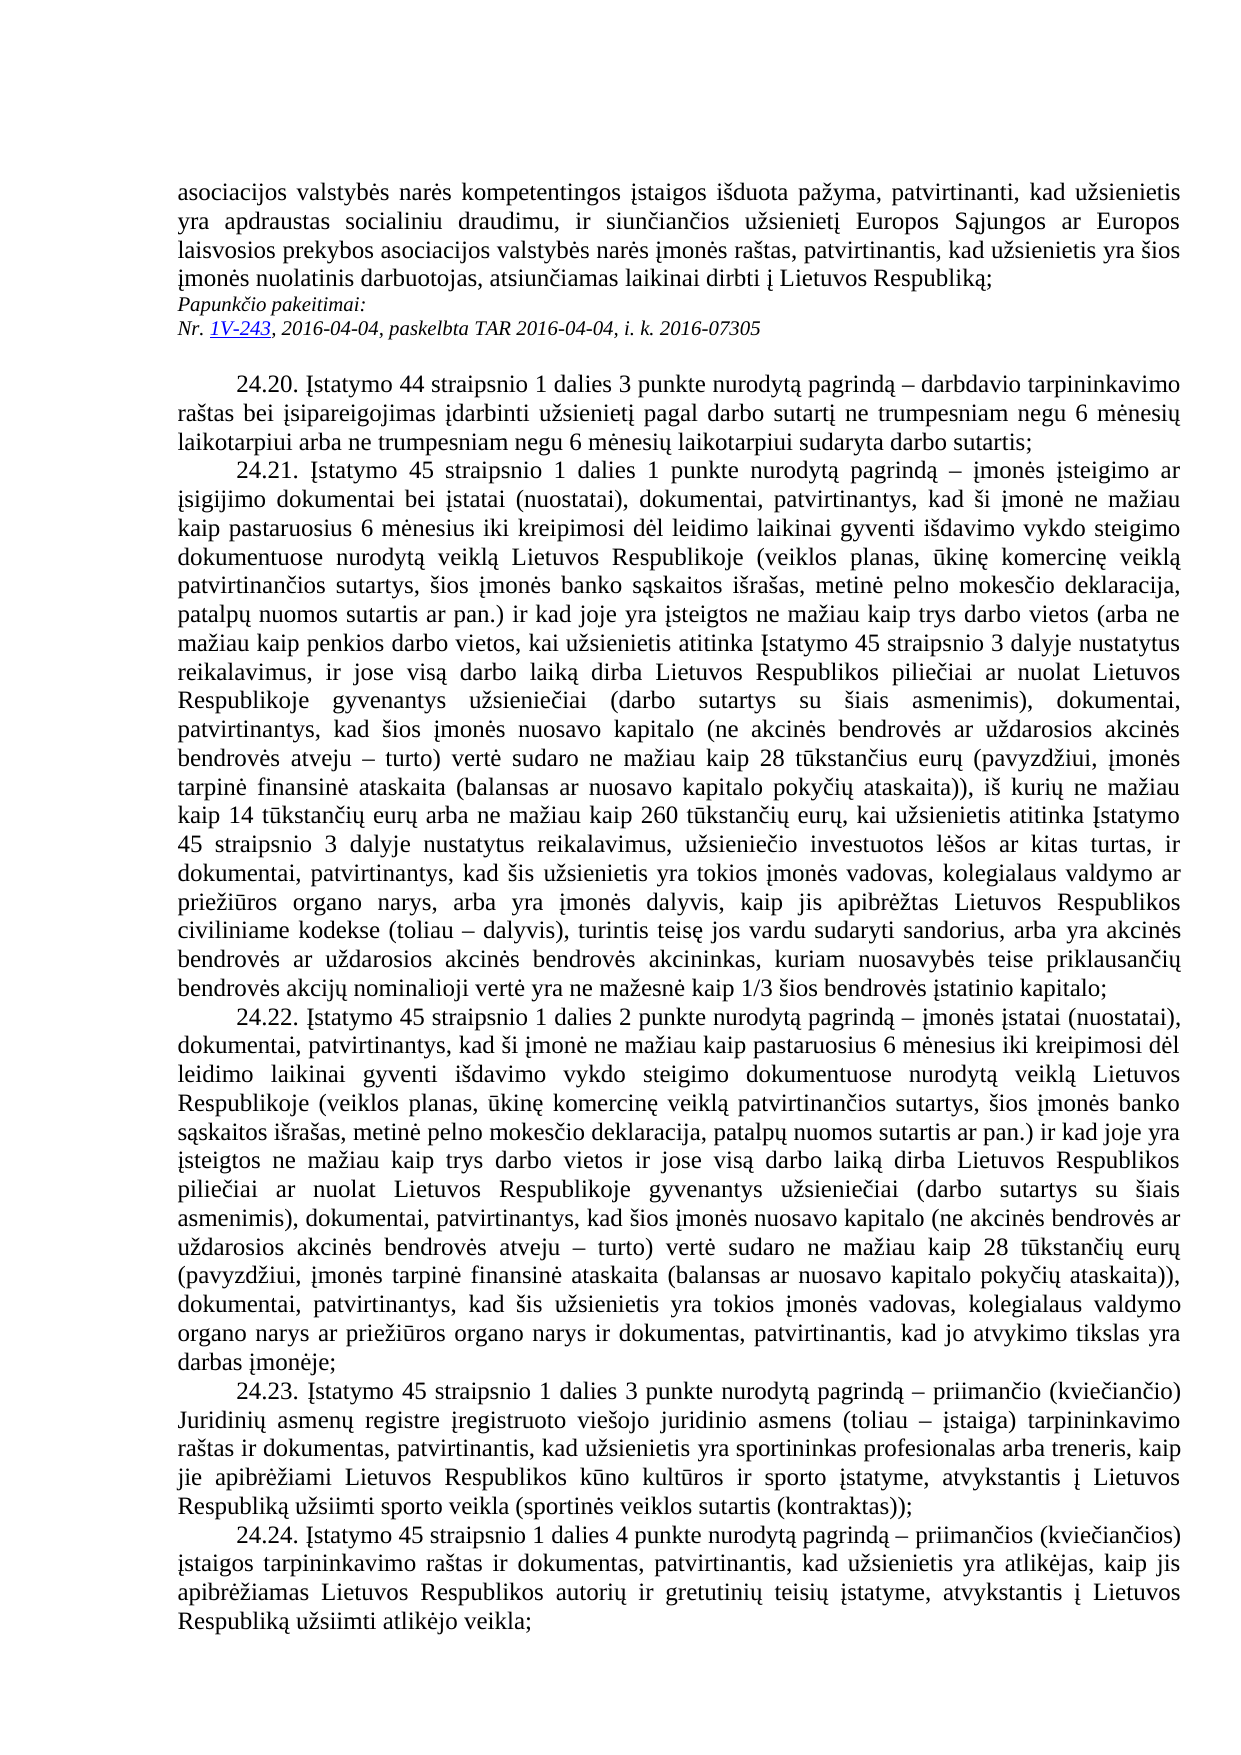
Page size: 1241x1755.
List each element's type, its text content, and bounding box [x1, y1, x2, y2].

text 24.20. Įstatymo 44 straipsnio 1 dalies 3 punkte nurodytą pagrindą – darbdavio tarpininkavimo raštas bei įsipareigojimas įdarbinti užsienietį pagal darbo sutartį ne trumpesniam negu 6 mėnesių laikotarpiui arba ne trumpesniam negu 6 mėnesių laikotarpiui sudaryta darbo sutartis; [177, 369, 1181, 455]
text Papunkčio pakeitimai: [177, 292, 1181, 316]
text 24.21. Įstatymo 45 straipsnio 1 dalies 1 punkte nurodytą pagrindą – įmonės įsteigimo ar įsigijimo dokumentai bei įstatai (nuostatai), dokumentai, patvirtinantys, kad ši įmonė ne mažiau kaip pastaruosius 6 mėnesius iki kreipimosi dėl leidimo laikinai gyventi išdavimo vykdo steigimo dokumentuose nurodytą veiklą Lietuvos Respublikoje (veiklos planas, ūkinę komercinę veiklą patvirtinančios sutartys, šios įmonės banko sąskaitos išrašas, metinė pelno mokesčio deklaracija, patalpų nuomos sutartis ar pan.) ir kad joje yra įsteigtos ne mažiau kaip trys darbo vietos (arba ne mažiau kaip penkios darbo vietos, kai užsienietis atitinka Įstatymo 45 straipsnio 3 dalyje nustatytus reikalavimus, ir jose visą darbo laiką dirba Lietuvos Respublikos piliečiai ar nuolat Lietuvos Respublikoje gyvenantys užsieniečiai (darbo sutartys su šiais asmenimis), dokumentai, patvirtinantys, kad šios įmonės nuosavo kapitalo (ne akcinės bendrovės ar uždarosios akcinės bendrovės atveju – turto) vertė sudaro ne mažiau kaip 28 tūkstančius eurų (pavyzdžiui, įmonės tarpinė finansinė ataskaita (balansas ar nuosavo kapitalo pokyčių ataskaita)), iš kurių ne mažiau kaip 14 tūkstančių eurų arba ne mažiau kaip 260 tūkstančių eurų, kai užsienietis atitinka Įstatymo 45 straipsnio 3 dalyje nustatytus reikalavimus, užsieniečio investuotos lėšos ar kitas turtas, ir dokumentai, patvirtinantys, kad šis užsienietis yra tokios įmonės vadovas, kolegialaus valdymo ar priežiūros organo narys, arba yra įmonės dalyvis, kaip jis apibrėžtas Lietuvos Respublikos civiliniame kodekse (toliau – dalyvis), turintis teisę jos vardu sudaryti sandorius, arba yra akcinės bendrovės ar uždarosios akcinės bendrovės akcininkas, kuriam nuosavybės teise priklausančių bendrovės akcijų nominalioji vertė yra ne mažesnė kaip 1/3 šios bendrovės įstatinio kapitalo; [177, 455, 1181, 1002]
text 24.22. Įstatymo 45 straipsnio 1 dalies 2 punkte nurodytą pagrindą – įmonės įstatai (nuostatai), dokumentai, patvirtinantys, kad ši įmonė ne mažiau kaip pastaruosius 6 mėnesius iki kreipimosi dėl leidimo laikinai gyventi išdavimo vykdo steigimo dokumentuose nurodytą veiklą Lietuvos Respublikoje (veiklos planas, ūkinę komercinę veiklą patvirtinančios sutartys, šios įmonės banko sąskaitos išrašas, metinė pelno mokesčio deklaracija, patalpų nuomos sutartis ar pan.) ir kad joje yra įsteigtos ne mažiau kaip trys darbo vietos ir jose visą darbo laiką dirba Lietuvos Respublikos piliečiai ar nuolat Lietuvos Respublikoje gyvenantys užsieniečiai (darbo sutartys su šiais asmenimis), dokumentai, patvirtinantys, kad šios įmonės nuosavo kapitalo (ne akcinės bendrovės ar uždarosios akcinės bendrovės atveju – turto) vertė sudaro ne mažiau kaip 28 tūkstančių eurų (pavyzdžiui, įmonės tarpinė finansinė ataskaita (balansas ar nuosavo kapitalo pokyčių ataskaita)), dokumentai, patvirtinantys, kad šis užsienietis yra tokios įmonės vadovas, kolegialaus valdymo organo narys ar priežiūros organo narys ir dokumentas, patvirtinantis, kad jo atvykimo tikslas yra darbas įmonėje; [177, 1002, 1181, 1376]
text 24.24. Įstatymo 45 straipsnio 1 dalies 4 punkte nurodytą pagrindą – priimančios (kviečiančios) įstaigos tarpininkavimo raštas ir dokumentas, patvirtinantis, kad užsienietis yra atlikėjas, kaip jis apibrėžiamas Lietuvos Respublikos autorių ir gretutinių teisių įstatyme, atvykstantis į Lietuvos Respubliką užsiimti atlikėjo veikla; [177, 1520, 1181, 1635]
text asociacijos valstybės narės kompetentingos įstaigos išduota pažyma, patvirtinanti, kad užsienietis yra apdraustas socialiniu draudimu, ir siunčiančios užsienietį Europos Sąjungos ar Europos laisvosios prekybos asociacijos valstybės narės įmonės raštas, patvirtinantis, kad užsienietis yra šios įmonės nuolatinis darbuotojas, atsiunčiamas laikinai dirbti į Lietuvos Respubliką; [177, 177, 1181, 292]
text 24.23. Įstatymo 45 straipsnio 1 dalies 3 punkte nurodytą pagrindą – priimančio (kviečiančio) Juridinių asmenų registre įregistruoto viešojo juridinio asmens (toliau – įstaiga) tarpininkavimo raštas ir dokumentas, patvirtinantis, kad užsienietis yra sportininkas profesionalas arba treneris, kaip jie apibrėžiami Lietuvos Respublikos kūno kultūros ir sporto įstatyme, atvykstantis į Lietuvos Respubliką užsiimti sporto veikla (sportinės veiklos sutartis (kontraktas)); [177, 1376, 1181, 1520]
text Nr. 1V-243, 2016-04-04, paskelbta TAR 2016-04-04, i. k. 2016-07305 [177, 316, 1181, 340]
